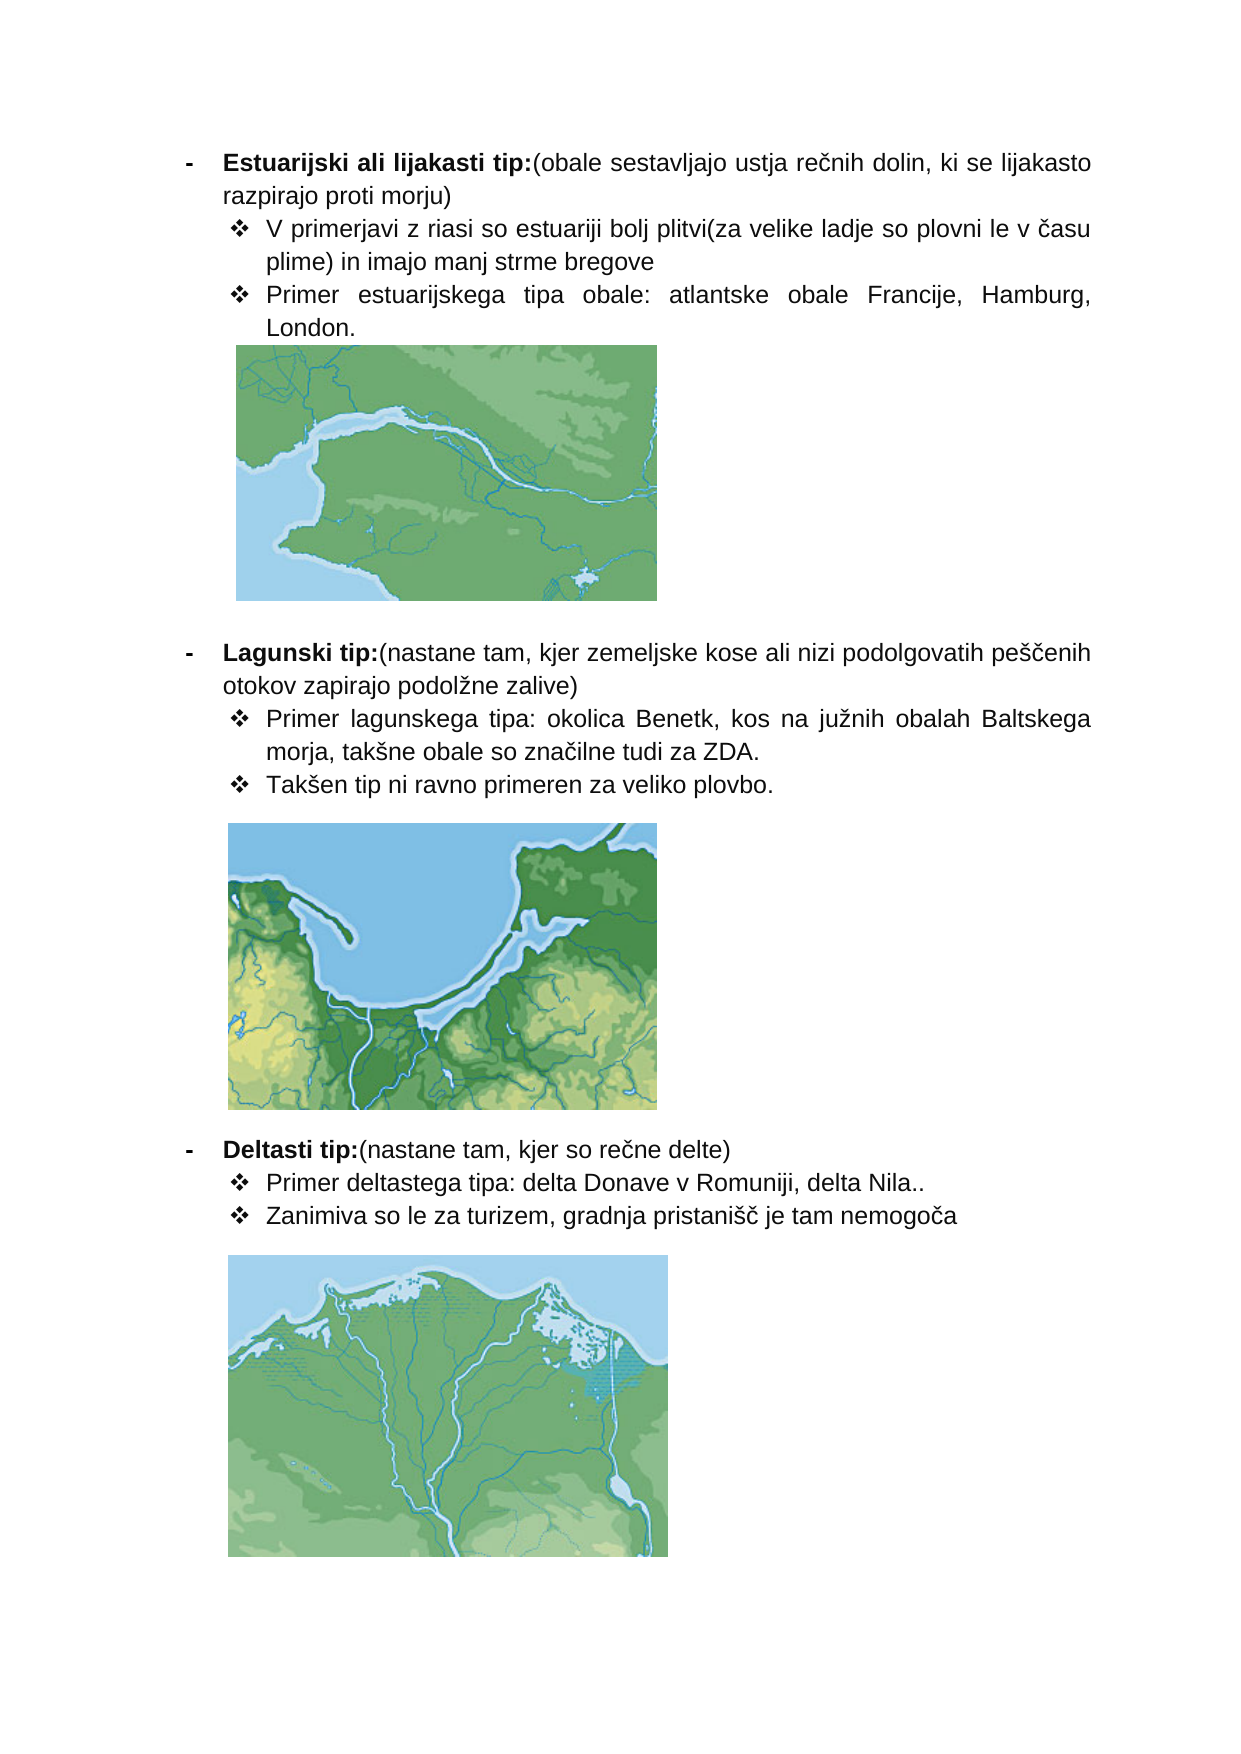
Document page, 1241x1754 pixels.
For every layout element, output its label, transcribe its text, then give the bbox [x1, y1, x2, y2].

list Primer deltastega tipa: delta Donave v Romuniji, delta Nila.. [228, 1168, 1093, 1197]
list Estuarijski ali lijakasti tip:(obale sestavljajo ustja rečnih dolin, ki se lijakasto razpirajo proti morju) [185, 148, 1093, 209]
list Deltasti tip:(nastane tam, kjer so rečne delte) [185, 1135, 1093, 1164]
list Takšen tip ni ravno primeren za veliko plovbo. [228, 770, 1093, 799]
list Zanimiva so le za turizem, gradnja pristanišč je tam nemogoča [228, 1201, 1093, 1230]
list V primerjavi z riasi so estuariji bolj plitvi(za velike ladje so plovni le v času plime) in imajo manj strme bregove [228, 214, 1093, 276]
picture [228, 823, 657, 1110]
picture [236, 345, 657, 601]
list Lagunski tip:(nastane tam, kjer zemeljske kose ali nizi podolgovatih peščenih otokov zapirajo podolžne zalive) [185, 638, 1093, 700]
list Primer lagunskega tipa: okolica Benetk, kos na južnih obalah Baltskega morja, takšne obale so značilne tudi za ZDA. [228, 704, 1093, 766]
picture [228, 1255, 668, 1557]
list Primer estuarijskega tipa obale: atlantske obale Francije, Hamburg, London. [228, 280, 1093, 342]
